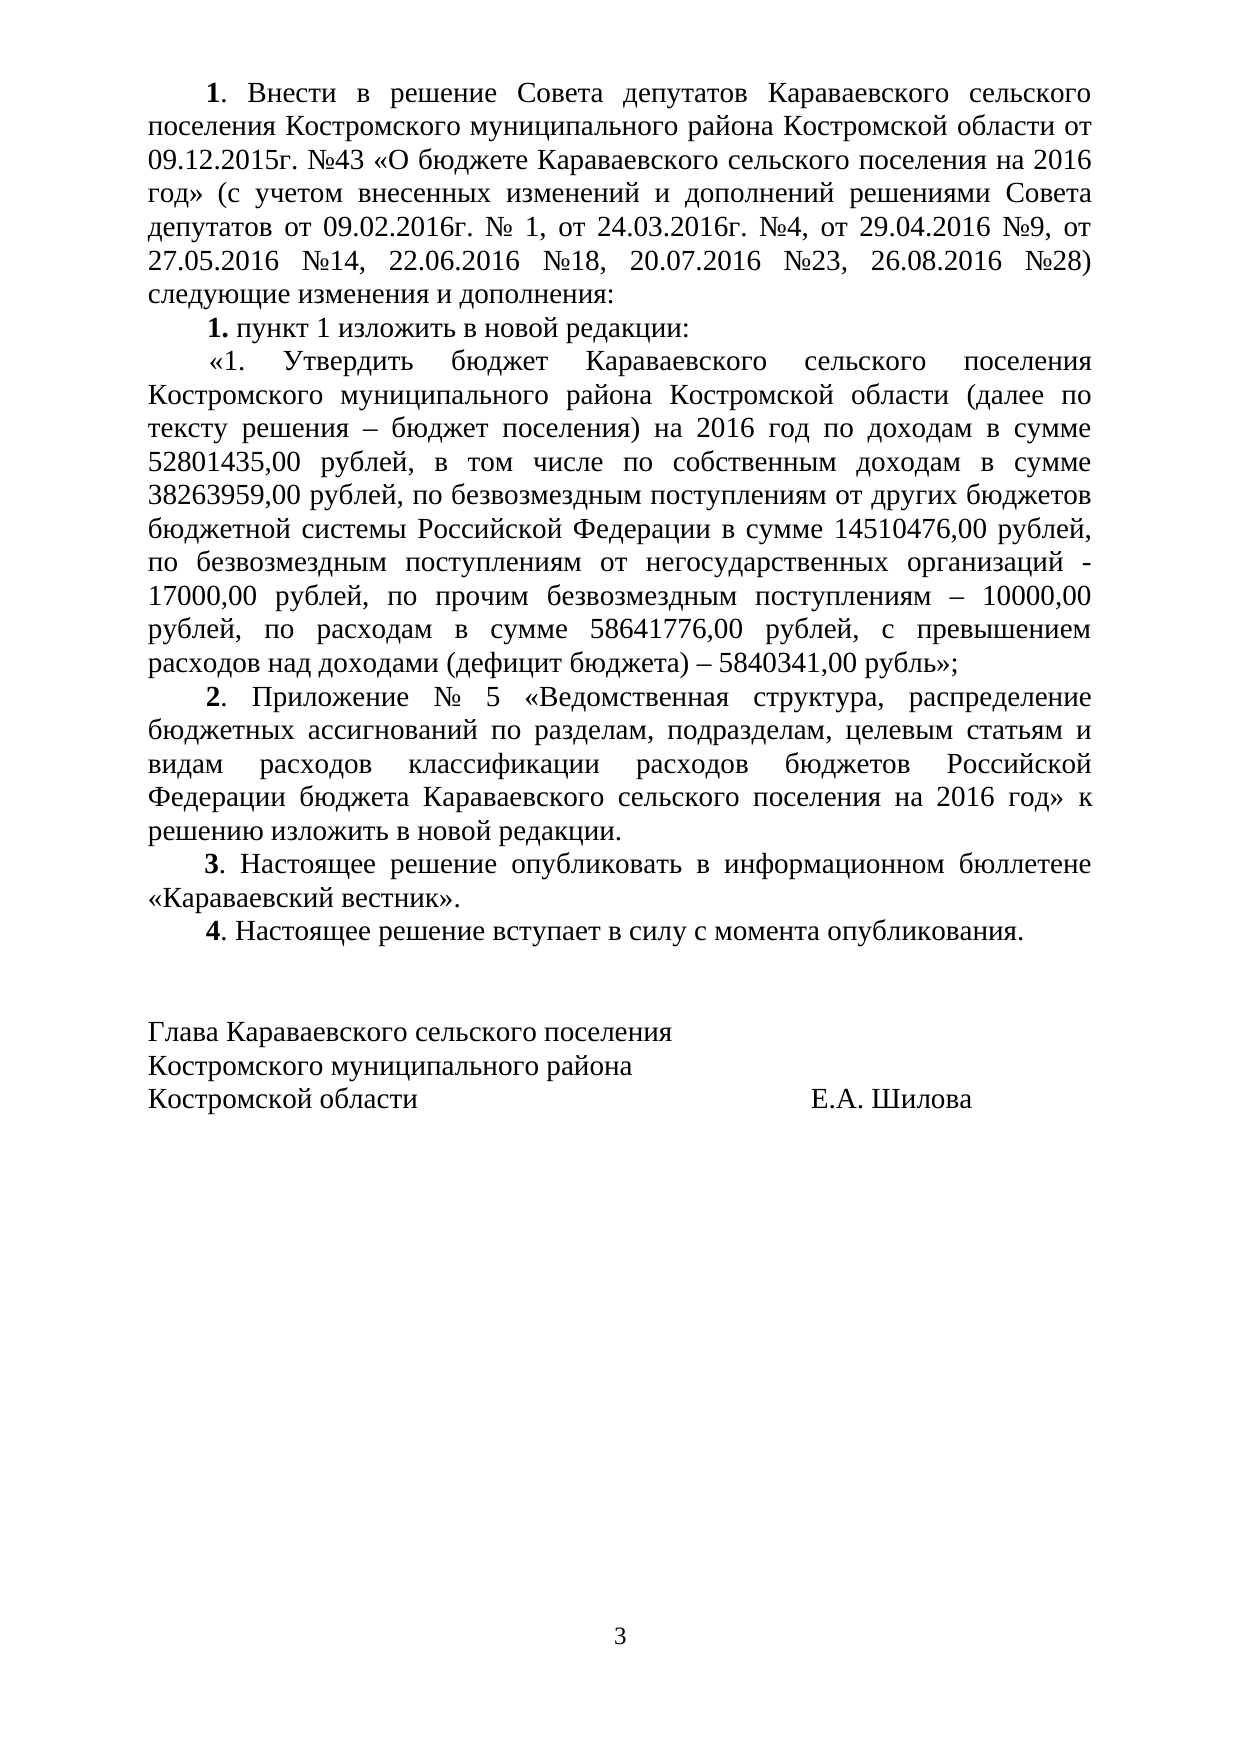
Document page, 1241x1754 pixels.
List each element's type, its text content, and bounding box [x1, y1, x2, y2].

text 1. Внести в решение Совета депутатов Караваевского сельского поселения Костромского муниципального района Костромской области от 09.12.2015г. №43 «О бюджете Караваевского сельского поселения на 2016 год» (с учетом внесенных изменений и дополнений решениями Совета депутатов от 09.02.2016г. № 1, от 24.03.2016г. №4, от 29.04.2016 №9, от 27.05.2016 №14, 22.06.2016 №18, 20.07.2016 №23, 26.08.2016 №28) следующие изменения и дополнения: [148, 75, 1092, 310]
text 4. Настоящее решение вступает в силу с момента опубликования. [148, 913, 1092, 947]
text 2. Приложение № 5 «Ведомственная структура, распределение бюджетных ассигнований по разделам, подразделам, целевым статьям и видам расходов классификации расходов бюджетов Российской Федерации бюджета Караваевского сельского поселения на 2016 год» к решению изложить в новой редакции. [148, 679, 1092, 846]
text Костромской области Е.А. Шилова [148, 1081, 1092, 1115]
text 3. Настоящее решение опубликовать в информационном бюллетене «Караваевский вестник». [148, 846, 1092, 913]
text «1. Утвердить бюджет Караваевского сельского поселения Костромского муниципального района Костромской области (далее по тексту решения – бюджет поселения) на 2016 год по доходам в сумме 52801435,00 рублей, в том числе по собственным доходам в сумме 38263959,00 рублей, по безвозмездным поступлениям от других бюджетов бюджетной системы Российской Федерации в сумме 14510476,00 рублей, по безвозмездным поступлениям от негосударственных организаций - 17000,00 рублей, по прочим безвозмездным поступлениям – 10000,00 рублей, по расходам в сумме 58641776,00 рублей, с превышением расходов над доходами (дефицит бюджета) – 5840341,00 рубль»; [148, 343, 1092, 679]
text Костромского муниципального района [148, 1048, 1092, 1081]
text 1. пункт 1 изложить в новой редакции: [148, 310, 1092, 343]
text Глава Караваевского сельского поселения [148, 1014, 1092, 1048]
